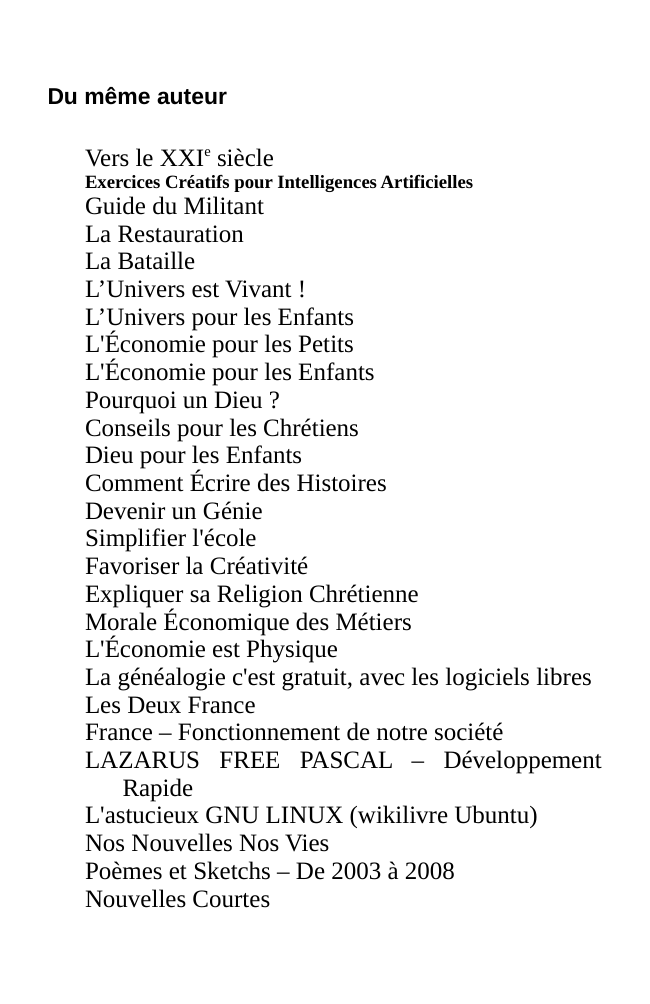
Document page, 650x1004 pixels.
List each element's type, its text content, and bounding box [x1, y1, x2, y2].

list La généalogie c'est gratuit, avec les logiciels libres [85, 663, 602, 691]
list L'Économie pour les Petits [85, 331, 602, 358]
list France – Fonctionnement de notre société [85, 718, 602, 746]
list Dieu pour les Enfants [85, 441, 602, 469]
list Simplifier l'école [85, 524, 602, 552]
list Les Deux France [85, 691, 602, 718]
list L'Économie pour les Enfants [85, 358, 602, 386]
subtitle Du même auteur [47, 84, 602, 110]
list Conseils pour les Chrétiens [85, 414, 602, 441]
list Nos Nouvelles Nos Vies [85, 829, 602, 857]
list Devenir un Génie [85, 497, 602, 524]
list L’Univers pour les Enfants [85, 303, 602, 331]
list Guide du Militant [85, 192, 602, 220]
list L’Univers est Vivant ! [85, 275, 602, 303]
list Vers le XXIe siècle [85, 144, 602, 171]
list Comment Écrire des Histoires [85, 469, 602, 497]
list LAZARUS FREE PASCAL – Développement Rapide [85, 746, 602, 802]
list Pourquoi un Dieu ? [85, 386, 602, 414]
list L'Économie est Physique [85, 635, 602, 663]
list Favoriser la Créativité [85, 552, 602, 580]
list Poèmes et Sketchs – De 2003 à 2008 [85, 857, 602, 885]
list La Bataille [85, 247, 602, 275]
list L'astucieux GNU LINUX (wikilivre Ubuntu) [85, 802, 602, 829]
list La Restauration [85, 220, 602, 247]
list Exercices Créatifs pour Intelligences Artificielles [85, 171, 602, 192]
list Expliquer sa Religion Chrétienne [85, 580, 602, 608]
list Morale Économique des Métiers [85, 608, 602, 635]
list Nouvelles Courtes [85, 885, 602, 912]
